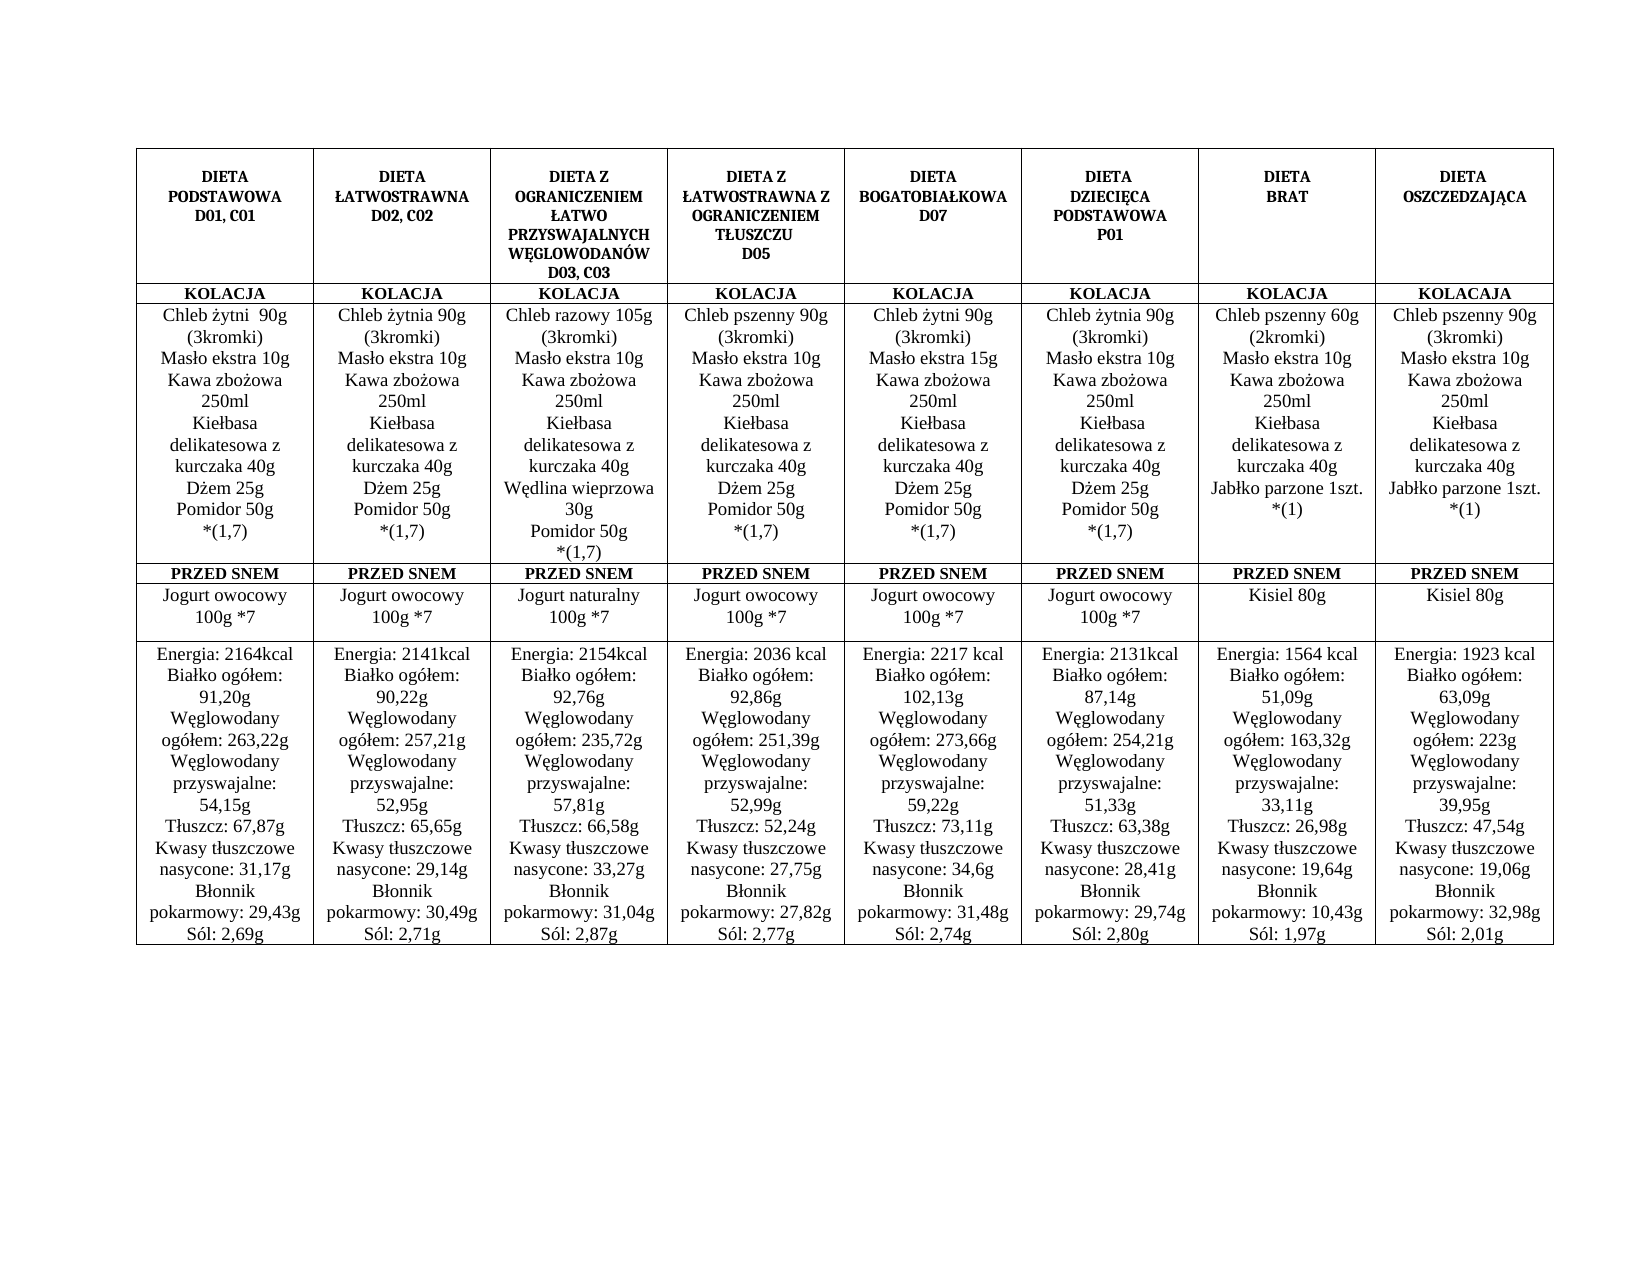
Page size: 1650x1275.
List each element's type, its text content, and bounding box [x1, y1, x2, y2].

table_cell Jogurt owocowy 100g *7 [137, 584, 313, 641]
table_cell PRZED SNEM [1376, 564, 1387, 583]
table_cell Jogurt owocowy 100g *7 [314, 584, 490, 641]
table_cell PRZED SNEM [302, 564, 313, 583]
table_cell PRZED SNEM [845, 564, 856, 583]
table_cell Chleb żytni 90g (3kromki) Masło ekstra 15g Kawa zbożowa 250ml Kiełbasa delikatesowa z kurczaka 40g Dżem 25g Pomidor 50g *(1,7) [845, 304, 1021, 563]
table_cell Chleb pszenny 60g (2kromki) Masło ekstra 10g Kawa zbożowa 250ml Kiełbasa delikatesowa z kurczaka 40g Jabłko parzone 1szt. *(1) [1199, 304, 1375, 563]
table_cell Kisiel 80g [1376, 584, 1553, 641]
table_cell KOLACJA [1364, 284, 1375, 303]
table_cell DIETA ŁATWOSTRAWNA D02, C02 [314, 149, 490, 283]
table_cell DIETA Z OGRANICZENIEM ŁATWO PRZYSWAJALNYCH WĘGLOWODANÓW D03, C03 [491, 149, 502, 283]
table_cell PRZED SNEM [1187, 564, 1198, 583]
table_cell PRZED SNEM [1199, 564, 1210, 583]
table_cell PRZED SNEM [1022, 564, 1033, 583]
table_cell Chleb pszenny 90g (3kromki) Masło ekstra 10g Kawa zbożowa 250ml Kiełbasa delikatesowa z kurczaka 40g Jabłko parzone 1szt. *(1) [1376, 304, 1553, 563]
table_cell PRZED SNEM [491, 564, 502, 583]
table_cell KOLACAJA [1543, 284, 1553, 303]
table_cell DIETA DZIECIĘCA PODSTAWOWA P01 [1022, 149, 1198, 283]
table_cell Jogurt naturalny 100g *7 [491, 584, 667, 641]
table_cell PRZED SNEM [137, 564, 148, 583]
table_cell Jogurt owocowy 100g *7 [668, 584, 844, 641]
table_cell KOLACJA [845, 284, 856, 303]
table_cell DIETA OSZCZEDZAJĄCA [1376, 149, 1553, 283]
table_cell DIETA BOGATOBIAŁKOWA D07 [845, 149, 1021, 283]
table_cell DIETA BRAT [1199, 149, 1375, 283]
table_cell Kisiel 80g [1199, 584, 1375, 641]
table_cell Chleb żytni 90g (3kromki) Masło ekstra 10g Kawa zbożowa 250ml Kiełbasa delikatesowa z kurczaka 40g Dżem 25g Pomidor 50g *(1,7) [137, 304, 313, 563]
table_cell DIETA Z ŁATWOSTRAWNA Z OGRANICZENIEM TŁUSZCZU D05 [833, 149, 844, 283]
table_cell KOLACJA [137, 284, 148, 303]
table_cell Chleb pszenny 90g (3kromki) Masło ekstra 10g Kawa zbożowa 250ml Kiełbasa delikatesowa z kurczaka 40g Dżem 25g Pomidor 50g *(1,7) [668, 304, 844, 563]
table_cell DIETA Z ŁATWOSTRAWNA Z OGRANICZENIEM TŁUSZCZU D05 [668, 149, 679, 283]
table_cell KOLACJA [833, 284, 844, 303]
table_cell KOLACJA [1022, 284, 1033, 303]
table_cell KOLACJA [479, 284, 490, 303]
table_cell PRZED SNEM [479, 564, 490, 583]
table_cell Jogurt owocowy 100g *7 [845, 584, 1021, 641]
table_cell KOLACJA [491, 284, 502, 303]
table_cell Jogurt owocowy 100g *7 [1022, 584, 1198, 641]
table_cell KOLACJA [656, 284, 667, 303]
table_cell PRZED SNEM [1010, 564, 1021, 583]
table_cell KOLACJA [1199, 284, 1210, 303]
table_cell Chleb żytnia 90g (3kromki) Masło ekstra 10g Kawa zbożowa 250ml Kiełbasa delikatesowa z kurczaka 40g Dżem 25g Pomidor 50g *(1,7) [1022, 304, 1198, 563]
table_cell Chleb razowy 105g (3kromki) Masło ekstra 10g Kawa zbożowa 250ml Kiełbasa delikatesowa z kurczaka 40g Wędlina wieprzowa 30g Pomidor 50g *(1,7) [656, 304, 667, 563]
table_cell DIETA PODSTAWOWA D01, C01 [137, 149, 313, 283]
table_cell KOLACJA [1187, 284, 1198, 303]
table_cell PRZED SNEM [668, 564, 679, 583]
table_cell PRZED SNEM [656, 564, 667, 583]
table_cell KOLACJA [1010, 284, 1021, 303]
table_cell PRZED SNEM [1364, 564, 1375, 583]
table_cell Chleb żytnia 90g (3kromki) Masło ekstra 10g Kawa zbożowa 250ml Kiełbasa delikatesowa z kurczaka 40g Dżem 25g Pomidor 50g *(1,7) [314, 304, 490, 563]
table_cell Chleb razowy 105g (3kromki) Masło ekstra 10g Kawa zbożowa 250ml Kiełbasa delikatesowa z kurczaka 40g Wędlina wieprzowa 30g Pomidor 50g *(1,7) [491, 304, 502, 563]
table_cell KOLACJA [668, 284, 679, 303]
table_cell KOLACJA [302, 284, 313, 303]
table_cell PRZED SNEM [833, 564, 844, 583]
table_cell KOLACJA [314, 284, 325, 303]
table_cell PRZED SNEM [314, 564, 325, 583]
table_cell DIETA Z OGRANICZENIEM ŁATWO PRZYSWAJALNYCH WĘGLOWODANÓW D03, C03 [656, 149, 667, 283]
table_cell KOLACAJA [1376, 284, 1387, 303]
